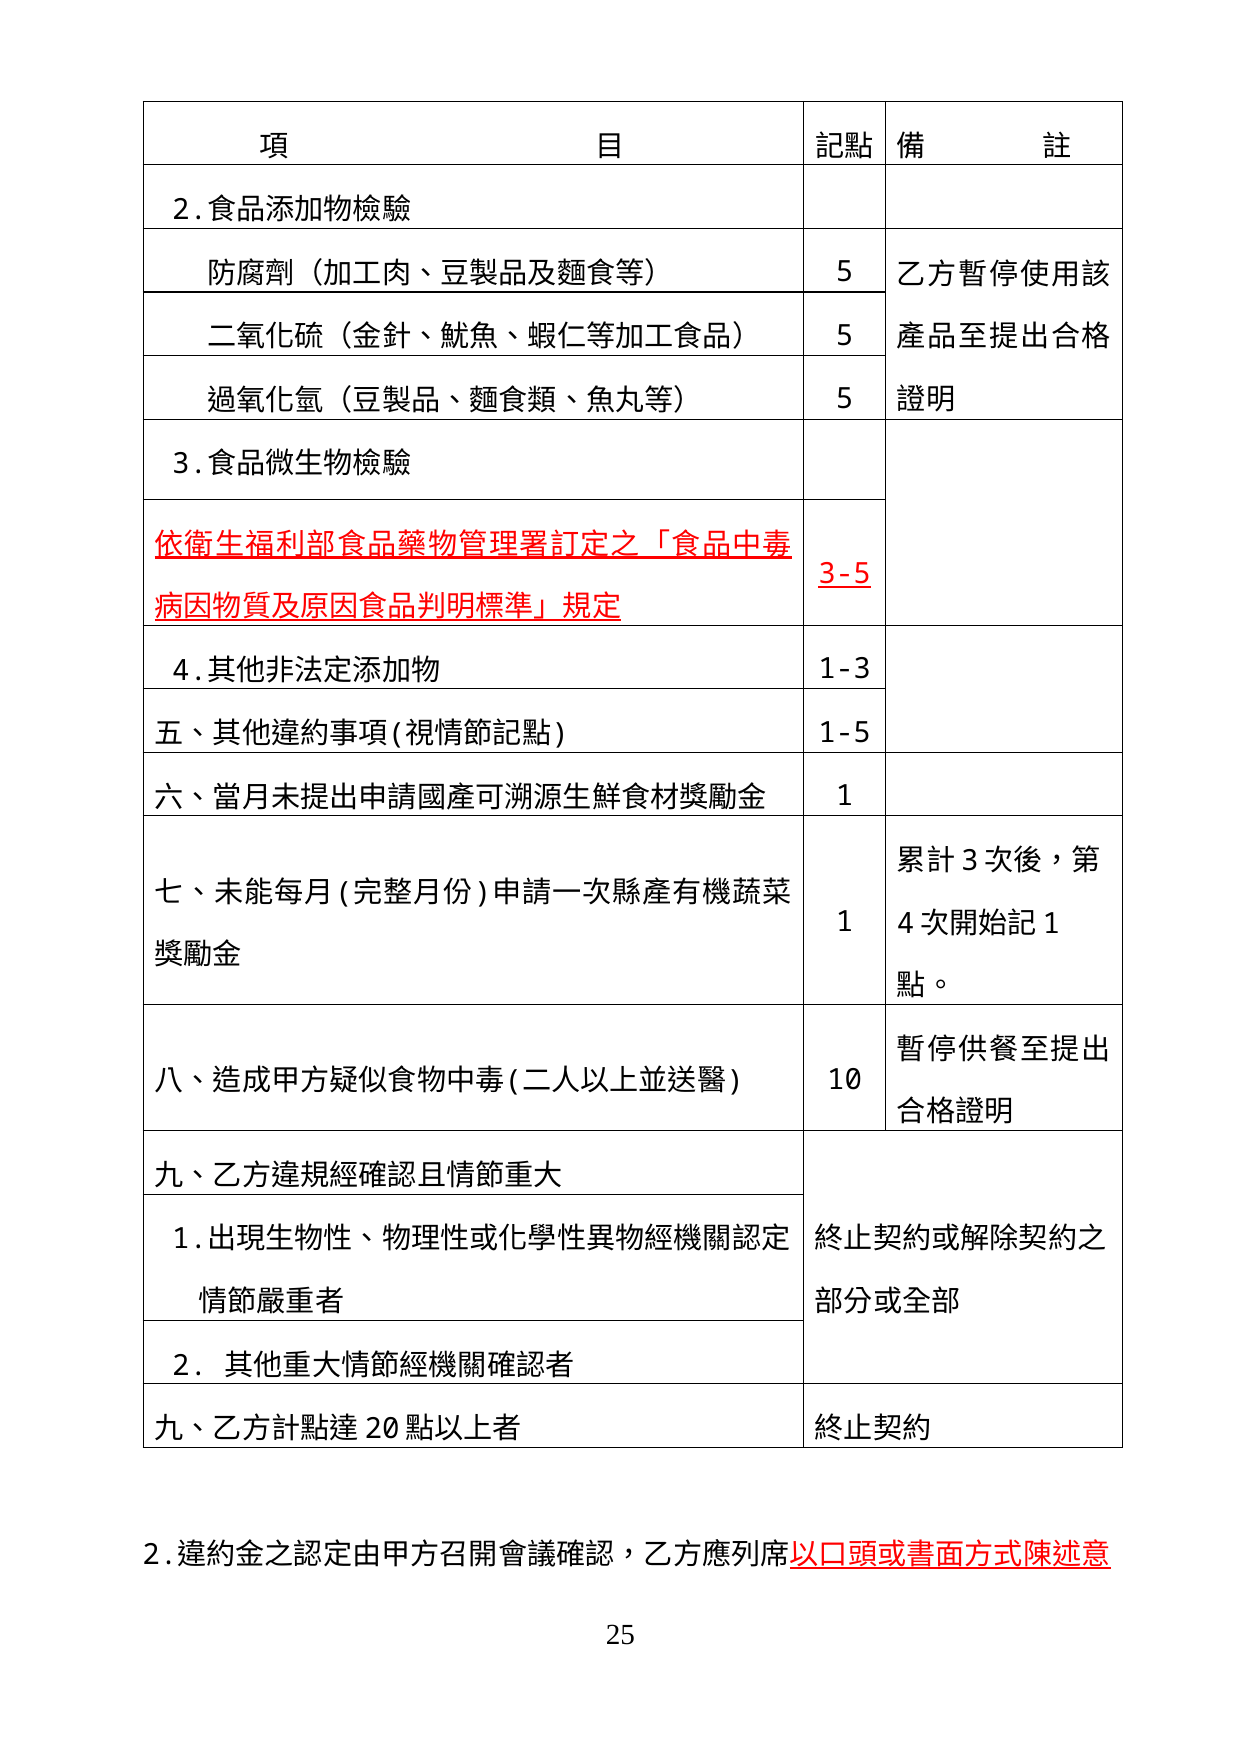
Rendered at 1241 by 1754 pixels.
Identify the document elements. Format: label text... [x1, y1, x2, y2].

table_cell [886, 420, 1122, 625]
table_cell [804, 420, 885, 499]
table_cell 過氧化氫（豆製品、麵食類、魚丸等） [144, 356, 803, 418]
table_cell [886, 165, 1122, 228]
table_cell 防腐劑（加工肉、豆製品及麵食等） [144, 229, 803, 291]
table_cell 4.其他非法定添加物 [144, 626, 803, 688]
table_cell 二氧化硫（金針、魷魚、蝦仁等加工食品） [144, 293, 803, 355]
table_cell 1 [804, 753, 885, 815]
table_cell 依衛生福利部食品藥物管理署訂定之「食品中毒病因物質及原因食品判明標準」規定 [144, 500, 803, 625]
table_cell 5 [804, 356, 885, 418]
table_cell 2.食品添加物檢驗 [144, 165, 803, 228]
table_cell 1-5 [804, 689, 885, 752]
table_header 備 註 [886, 102, 1122, 164]
table_cell 終止契約 [804, 1384, 1122, 1447]
table_header 項 目 [144, 102, 803, 164]
table_cell 七、未能每月(完整月份)申請一次縣產有機蔬菜獎勵金 [144, 816, 803, 1004]
table_cell 1 [804, 816, 885, 1004]
table_cell 1-3 [804, 626, 885, 688]
table_cell [886, 753, 1122, 815]
table_cell 暫停供餐至提出合格證明 [886, 1005, 1122, 1130]
table_cell [804, 165, 885, 228]
table_cell 八、造成甲方疑似食物中毒(二人以上並送醫) [144, 1005, 803, 1130]
table_header 記點 [804, 102, 885, 164]
table_cell 3-5 [804, 500, 885, 625]
table_cell 5 [804, 229, 885, 291]
table_cell 九、乙方計點達20點以上者 [144, 1384, 803, 1447]
table_cell 累計3次後，第4次開始記1點。 [886, 816, 1122, 1004]
table_cell 5 [804, 293, 885, 355]
table_cell 1.出現生物性、物理性或化學性異物經機關認定情節嚴重者 [144, 1195, 803, 1319]
table_cell 終止契約或解除契約之部分或全部 [804, 1131, 1122, 1383]
table_cell 五、其他違約事項(視情節記點) [144, 689, 803, 752]
table_cell 3.食品微生物檢驗 [144, 420, 803, 499]
table_cell [886, 626, 1122, 752]
text 2.違約金之認定由甲方召開會議確認，乙方應列席以口頭或書面方式陳述意 [142, 1510, 1123, 1573]
table_cell 九、乙方違規經確認且情節重大 [144, 1131, 803, 1193]
table_cell 乙方暫停使用該產品至提出合格證明 [886, 229, 1122, 418]
table_cell 2. 其他重大情節經機關確認者 [144, 1321, 803, 1383]
table_cell 10 [804, 1005, 885, 1130]
table_cell 六、當月未提出申請國產可溯源生鮮食材獎勵金 [144, 753, 803, 815]
